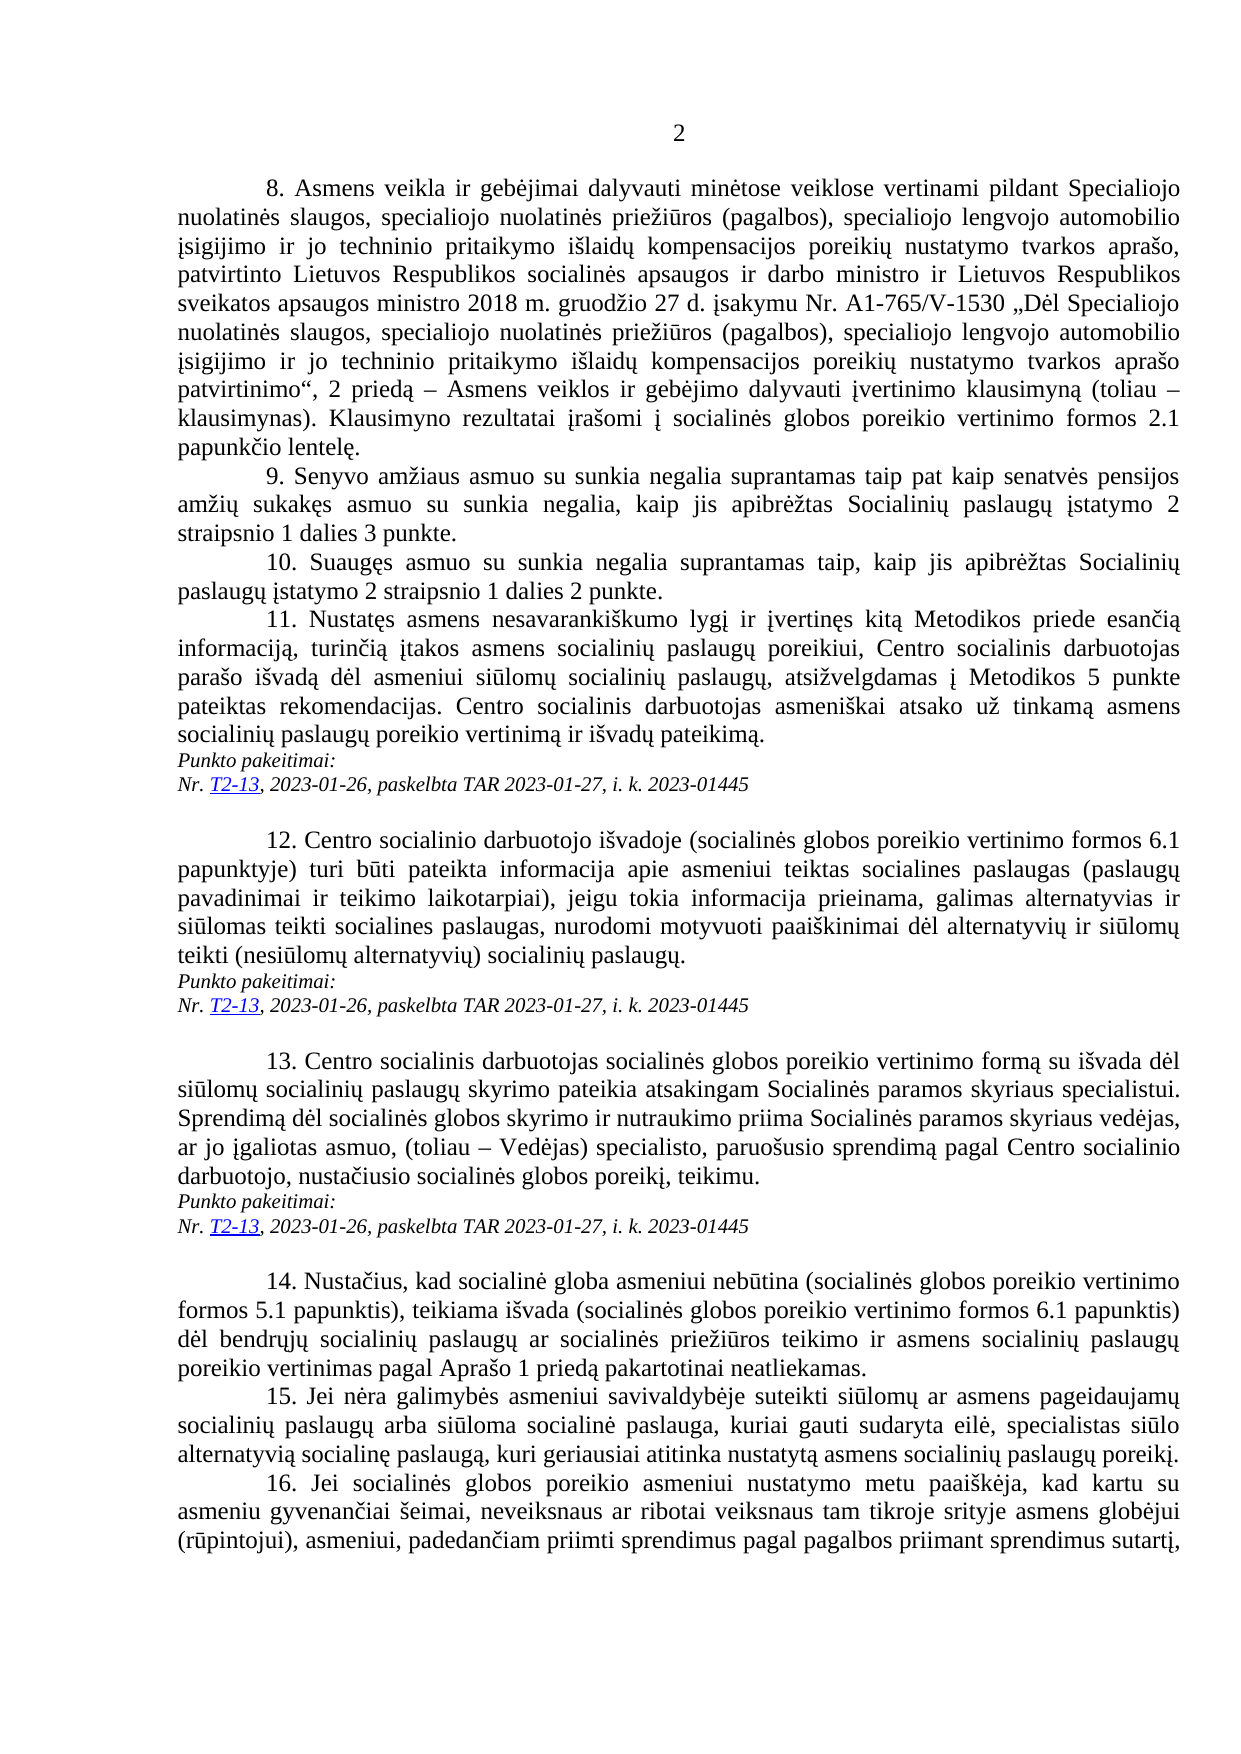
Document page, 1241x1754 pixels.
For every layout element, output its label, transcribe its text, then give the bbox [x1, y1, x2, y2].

text 9. Senyvo amžiaus asmuo su sunkia negalia suprantamas taip pat kaip senatvės pensijos amžių sukakęs asmuo su sunkia negalia, kaip jis apibrėžtas Socialinių paslaugų įstatymo 2 straipsnio 1 dalies 3 punkte. [177, 461, 1181, 547]
text 16. Jei socialinės globos poreikio asmeniui nustatymo metu paaiškėja, kad kartu su asmeniu gyvenančiai šeimai, neveiksnaus ar ribotai veiksnaus tam tikroje srityje asmens globėjui (rūpintojui), asmeniui, padedančiam priimti sprendimus pagal pagalbos priimant sprendimus sutartį, [177, 1468, 1181, 1554]
text 10. Suaugęs asmuo su sunkia negalia suprantamas taip, kaip jis apibrėžtas Socialinių paslaugų įstatymo 2 straipsnio 1 dalies 2 punkte. [177, 547, 1181, 604]
text Nr. T2-13, 2023-01-26, paskelbta TAR 2023-01-27, i. k. 2023-01445 [177, 993, 1181, 1017]
text Nr. T2-13, 2023-01-26, paskelbta TAR 2023-01-27, i. k. 2023-01445 [177, 772, 1181, 796]
text 12. Centro socialinio darbuotojo išvadoje (socialinės globos poreikio vertinimo formos 6.1 papunktyje) turi būti pateikta informacija apie asmeniui teiktas socialines paslaugas (paslaugų pavadinimai ir teikimo laikotarpiai), jeigu tokia informacija prieinama, galimas alternatyvias ir siūlomas teikti socialines paslaugas, nurodomi motyvuoti paaiškinimai dėl alternatyvių ir siūlomų teikti (nesiūlomų alternatyvių) socialinių paslaugų. [177, 825, 1181, 969]
text 14. Nustačius, kad socialinė globa asmeniui nebūtina (socialinės globos poreikio vertinimo formos 5.1 papunktis), teikiama išvada (socialinės globos poreikio vertinimo formos 6.1 papunktis) dėl bendrųjų socialinių paslaugų ar socialinės priežiūros teikimo ir asmens socialinių paslaugų poreikio vertinimas pagal Aprašo 1 priedą pakartotinai neatliekamas. [177, 1266, 1181, 1381]
text Punkto pakeitimai: [177, 1189, 1181, 1213]
text 11. Nustatęs asmens nesavarankiškumo lygį ir įvertinęs kitą Metodikos priede esančią informaciją, turinčią įtakos asmens socialinių paslaugų poreikiui, Centro socialinis darbuotojas parašo išvadą dėl asmeniui siūlomų socialinių paslaugų, atsižvelgdamas į Metodikos 5 punkte pateiktas rekomendacijas. Centro socialinis darbuotojas asmeniškai atsako už tinkamą asmens socialinių paslaugų poreikio vertinimą ir išvadų pateikimą. [177, 604, 1181, 748]
text 8. Asmens veikla ir gebėjimai dalyvauti minėtose veiklose vertinami pildant Specialiojo nuolatinės slaugos, specialiojo nuolatinės priežiūros (pagalbos), specialiojo lengvojo automobilio įsigijimo ir jo techninio pritaikymo išlaidų kompensacijos poreikių nustatymo tvarkos aprašo, patvirtinto Lietuvos Respublikos socialinės apsaugos ir darbo ministro ir Lietuvos Respublikos sveikatos apsaugos ministro 2018 m. gruodžio 27 d. įsakymu Nr. A1-765/V-1530 „Dėl Specialiojo nuolatinės slaugos, specialiojo nuolatinės priežiūros (pagalbos), specialiojo lengvojo automobilio įsigijimo ir jo techninio pritaikymo išlaidų kompensacijos poreikių nustatymo tvarkos aprašo patvirtinimo“, 2 priedą – Asmens veiklos ir gebėjimo dalyvauti įvertinimo klausimyną (toliau – klausimynas). Klausimyno rezultatai įrašomi į socialinės globos poreikio vertinimo formos 2.1 papunkčio lentelę. [177, 173, 1181, 461]
text Nr. T2-13, 2023-01-26, paskelbta TAR 2023-01-27, i. k. 2023-01445 [177, 1213, 1181, 1238]
text Punkto pakeitimai: [177, 969, 1181, 993]
text Punkto pakeitimai: [177, 748, 1181, 772]
text 15. Jei nėra galimybės asmeniui savivaldybėje suteikti siūlomų ar asmens pageidaujamų socialinių paslaugų arba siūloma socialinė paslauga, kuriai gauti sudaryta eilė, specialistas siūlo alternatyvią socialinę paslaugą, kuri geriausiai atitinka nustatytą asmens socialinių paslaugų poreikį. [177, 1381, 1181, 1468]
text 13. Centro socialinis darbuotojas socialinės globos poreikio vertinimo formą su išvada dėl siūlomų socialinių paslaugų skyrimo pateikia atsakingam Socialinės paramos skyriaus specialistui. Sprendimą dėl socialinės globos skyrimo ir nutraukimo priima Socialinės paramos skyriaus vedėjas, ar jo įgaliotas asmuo, (toliau – Vedėjas) specialisto, paruošusio sprendimą pagal Centro socialinio darbuotojo, nustačiusio socialinės globos poreikį, teikimu. [177, 1046, 1181, 1189]
